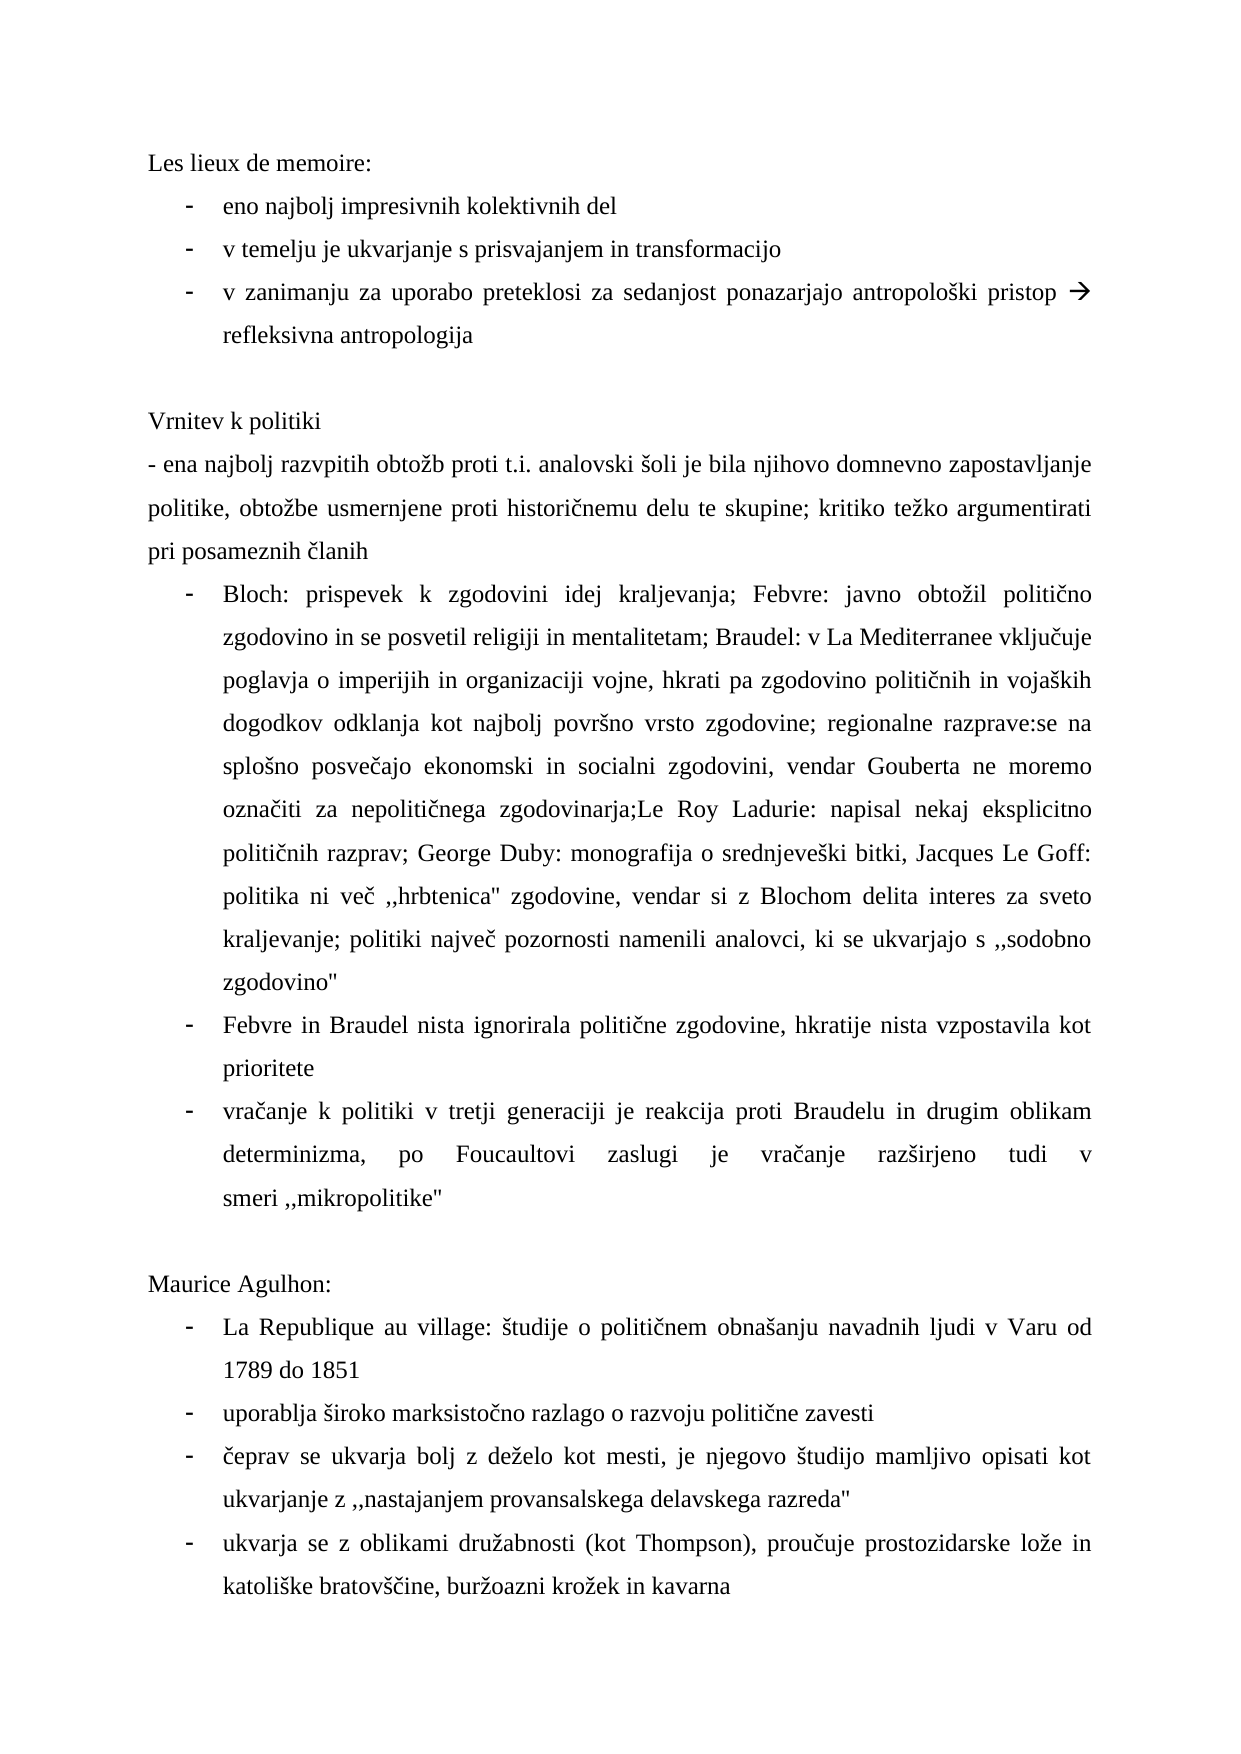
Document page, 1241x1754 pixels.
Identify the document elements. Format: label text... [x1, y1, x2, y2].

list La Republique au village: študije o političnem obnašanju navadnih ljudi v Varu od 1789 do 1851 [185, 1312, 1093, 1384]
list Febvre in Braudel nista ignorirala politične zgodovine, hkratije nista vzpostavila kot prioritete [185, 1010, 1093, 1082]
list Bloch: prispevek k zgodovini idej kraljevanja; Febvre: javno obtožil politično zgodovino in se posvetil religiji in mentalitetam; Braudel: v La Mediterranee vključuje poglavja o imperijih in organizaciji vojne, hkrati pa zgodovino političnih in vojaških dogodkov odklanja kot najbolj površno vrsto zgodovine; regionalne razprave:se na splošno posvečajo ekonomski in socialni zgodovini, vendar Gouberta ne moremo označiti za nepolitičnega zgodovinarja;Le Roy Ladurie: napisal nekaj eksplicitno političnih razprav; George Duby: monografija o srednjeveški bitki, Jacques Le Goff: politika ni več ,,hrbtenica'' zgodovine, vendar si z Blochom delita interes za sveto kraljevanje; politiki največ pozornosti namenili analovci, ki se ukvarjajo s ,,sodobno zgodovino'' [185, 579, 1093, 996]
list ukvarja se z oblikami družabnosti (kot Thompson), proučuje prostozidarske lože in katoliške bratovščine, buržoazni krožek in kavarna [185, 1528, 1093, 1599]
list uporablja široko marksistočno razlago o razvoju politične zavesti [185, 1398, 1093, 1427]
text Vrnitev k politiki [148, 406, 1093, 435]
list vračanje k politiki v tretji generaciji je reakcija proti Braudelu in drugim oblikam determinizma, po Foucaultovi zaslugi je vračanje razširjeno tudi v smeri ,,mikropolitike'' [185, 1096, 1093, 1211]
list v zanimanju za uporabo preteklosi za sedanjost ponazarjajo antropološki pristop  refleksivna antropologija [185, 277, 1093, 349]
list v temelju je ukvarjanje s prisvajanjem in transformacijo [185, 234, 1093, 263]
text - ena najbolj razvpitih obtožb proti t.i. analovski šoli je bila njihovo domnevno zapostavljanje politike, obtožbe usmernjene proti historičnemu delu te skupine; kritiko težko argumentirati pri posameznih članih [148, 449, 1093, 564]
text Les lieux de memoire: [148, 148, 1093, 176]
list čeprav se ukvarja bolj z deželo kot mesti, je njegovo študijo mamljivo opisati kot ukvarjanje z ,,nastajanjem provansalskega delavskega razreda'' [185, 1441, 1093, 1513]
list eno najbolj impresivnih kolektivnih del [185, 191, 1093, 219]
text Maurice Agulhon: [148, 1269, 1093, 1298]
